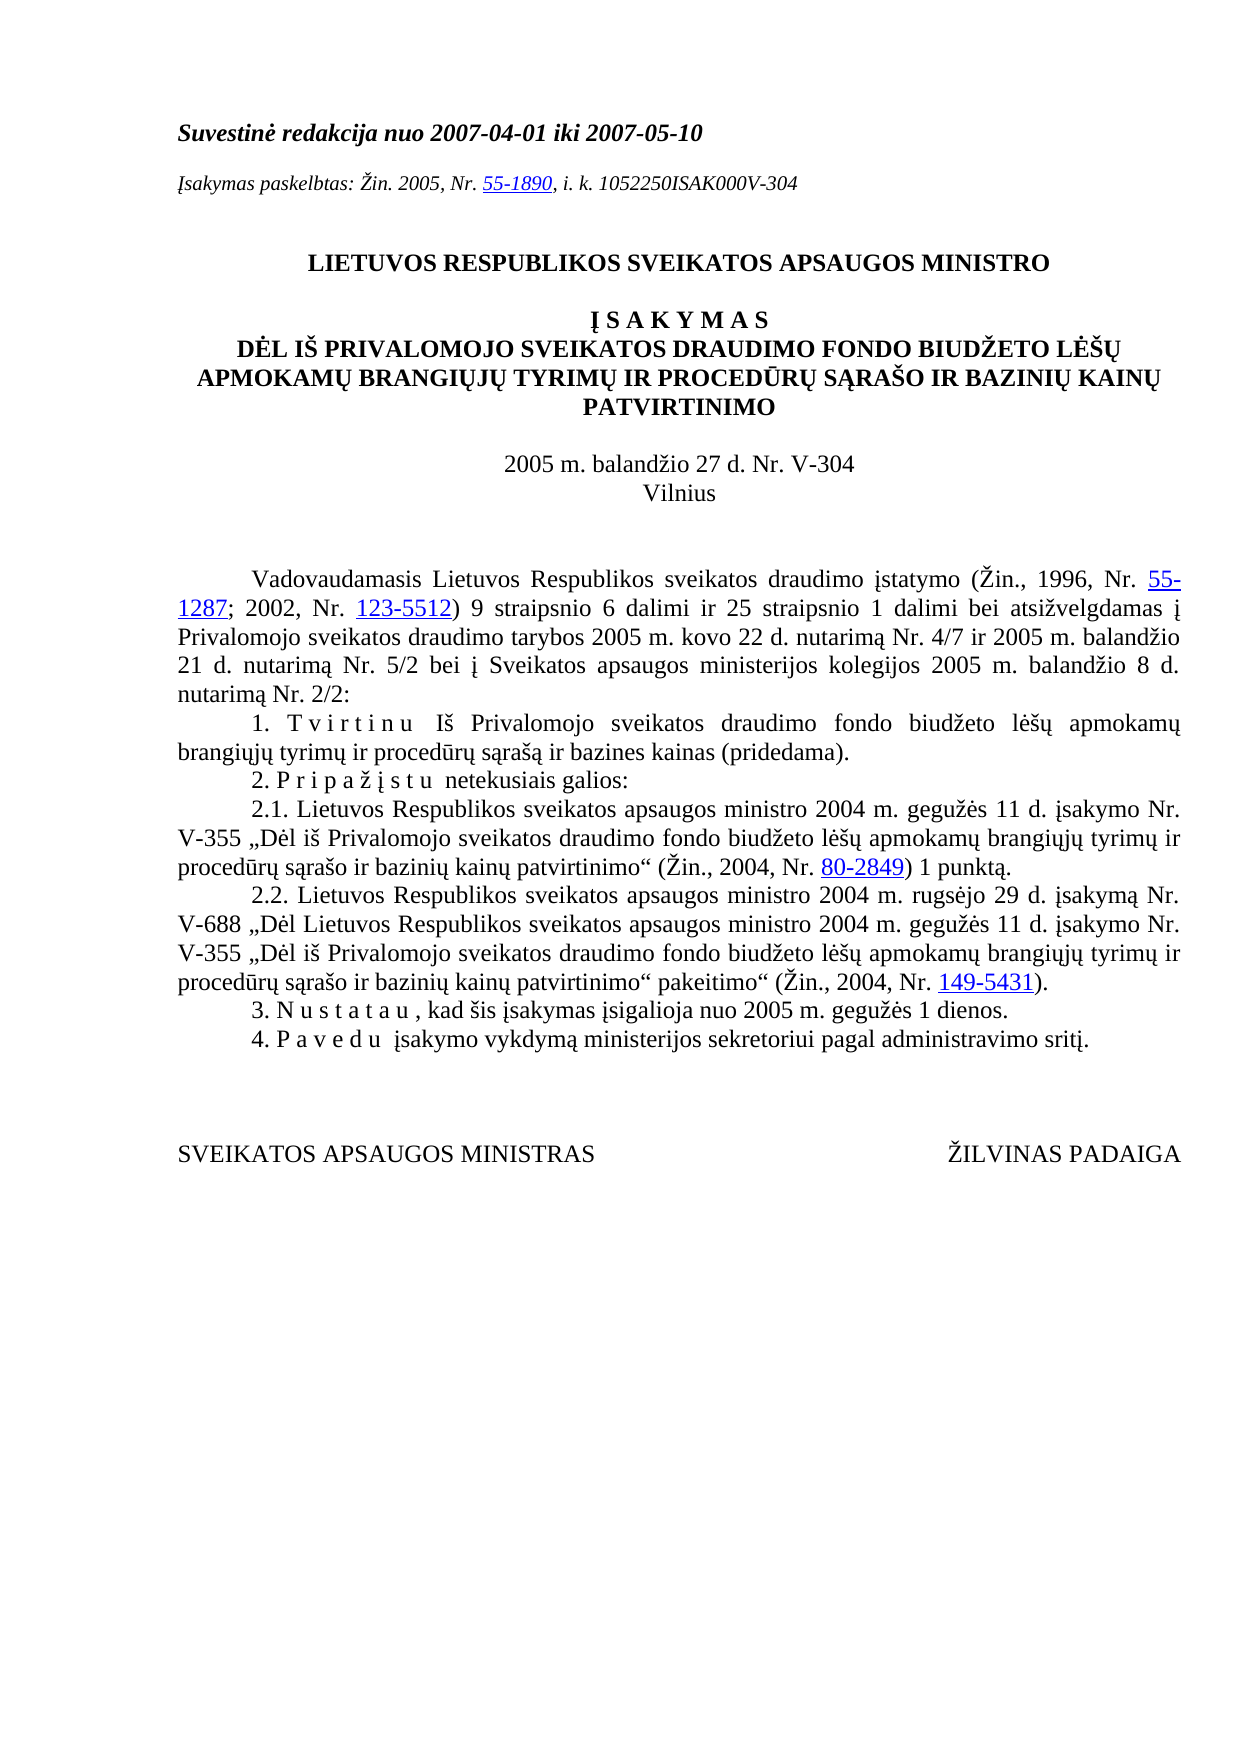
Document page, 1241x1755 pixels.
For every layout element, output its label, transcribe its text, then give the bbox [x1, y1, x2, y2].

text Vadovaudamasis Lietuvos Respublikos sveikatos draudimo įstatymo (Žin., 1996, Nr. 55-1287; 2002, Nr. 123-5512) 9 straipsnio 6 dalimi ir 25 straipsnio 1 dalimi bei atsižvelgdamas į Privalomojo sveikatos draudimo tarybos 2005 m. kovo 22 d. nutarimą Nr. 4/7 ir 2005 m. balandžio 21 d. nutarimą Nr. 5/2 bei į Sveikatos apsaugos ministerijos kolegijos 2005 m. balandžio 8 d. nutarimą Nr. 2/2: [177, 564, 1181, 708]
text 2005 m. balandžio 27 d. Nr. V-304 [177, 449, 1181, 478]
text Vilnius [177, 478, 1181, 507]
text DĖL IŠ PRIVALOMOJO SVEIKATOS DRAUDIMO FONDO BIUDŽETO LĖŠŲ APMOKAMŲ BRANGIŲJŲ TYRIMŲ IR PROCEDŪRŲ SĄRAŠO IR BAZINIŲ KAINŲ PATVIRTINIMO [177, 334, 1181, 420]
text LIETUVOS RESPUBLIKOS SVEIKATOS APSAUGOS MINISTRO [177, 248, 1181, 277]
text 2.1. Lietuvos Respublikos sveikatos apsaugos ministro 2004 m. gegužės 11 d. įsakymo Nr. V-355 „Dėl iš Privalomojo sveikatos draudimo fondo biudžeto lėšų apmokamų brangiųjų tyrimų ir procedūrų sąrašo ir bazinių kainų patvirtinimo“ (Žin., 2004, Nr. 80-2849) 1 punktą. [177, 794, 1181, 880]
text 4. Pavedu įsakymo vykdymą ministerijos sekretoriui pagal administravimo sritį. [177, 1024, 1181, 1053]
text SVEIKATOS APSAUGOS MINISTRAS ŽILVINAS PADAIGA [177, 1139, 1181, 1168]
text Įsakymas paskelbtas: Žin. 2005, Nr. 55-1890, i. k. 1052250ISAK000V-304 [177, 171, 1181, 195]
text 2.2. Lietuvos Respublikos sveikatos apsaugos ministro 2004 m. rugsėjo 29 d. įsakymą Nr. V-688 „Dėl Lietuvos Respublikos sveikatos apsaugos ministro 2004 m. gegužės 11 d. įsakymo Nr. V-355 „Dėl iš Privalomojo sveikatos draudimo fondo biudžeto lėšų apmokamų brangiųjų tyrimų ir procedūrų sąrašo ir bazinių kainų patvirtinimo“ pakeitimo“ (Žin., 2004, Nr. 149-5431). [177, 880, 1181, 995]
text Į S A K Y M A S [177, 305, 1181, 334]
text Suvestinė redakcija nuo 2007-04-01 iki 2007-05-10 [177, 118, 1181, 147]
text 1. Tvirtinu Iš Privalomojo sveikatos draudimo fondo biudžeto lėšų apmokamų brangiųjų tyrimų ir procedūrų sąrašą ir bazines kainas (pridedama). [177, 708, 1181, 765]
text 2. Pripažįstu netekusiais galios: [177, 765, 1181, 794]
text 3. Nustatau, kad šis įsakymas įsigalioja nuo 2005 m. gegužės 1 dienos. [177, 995, 1181, 1024]
